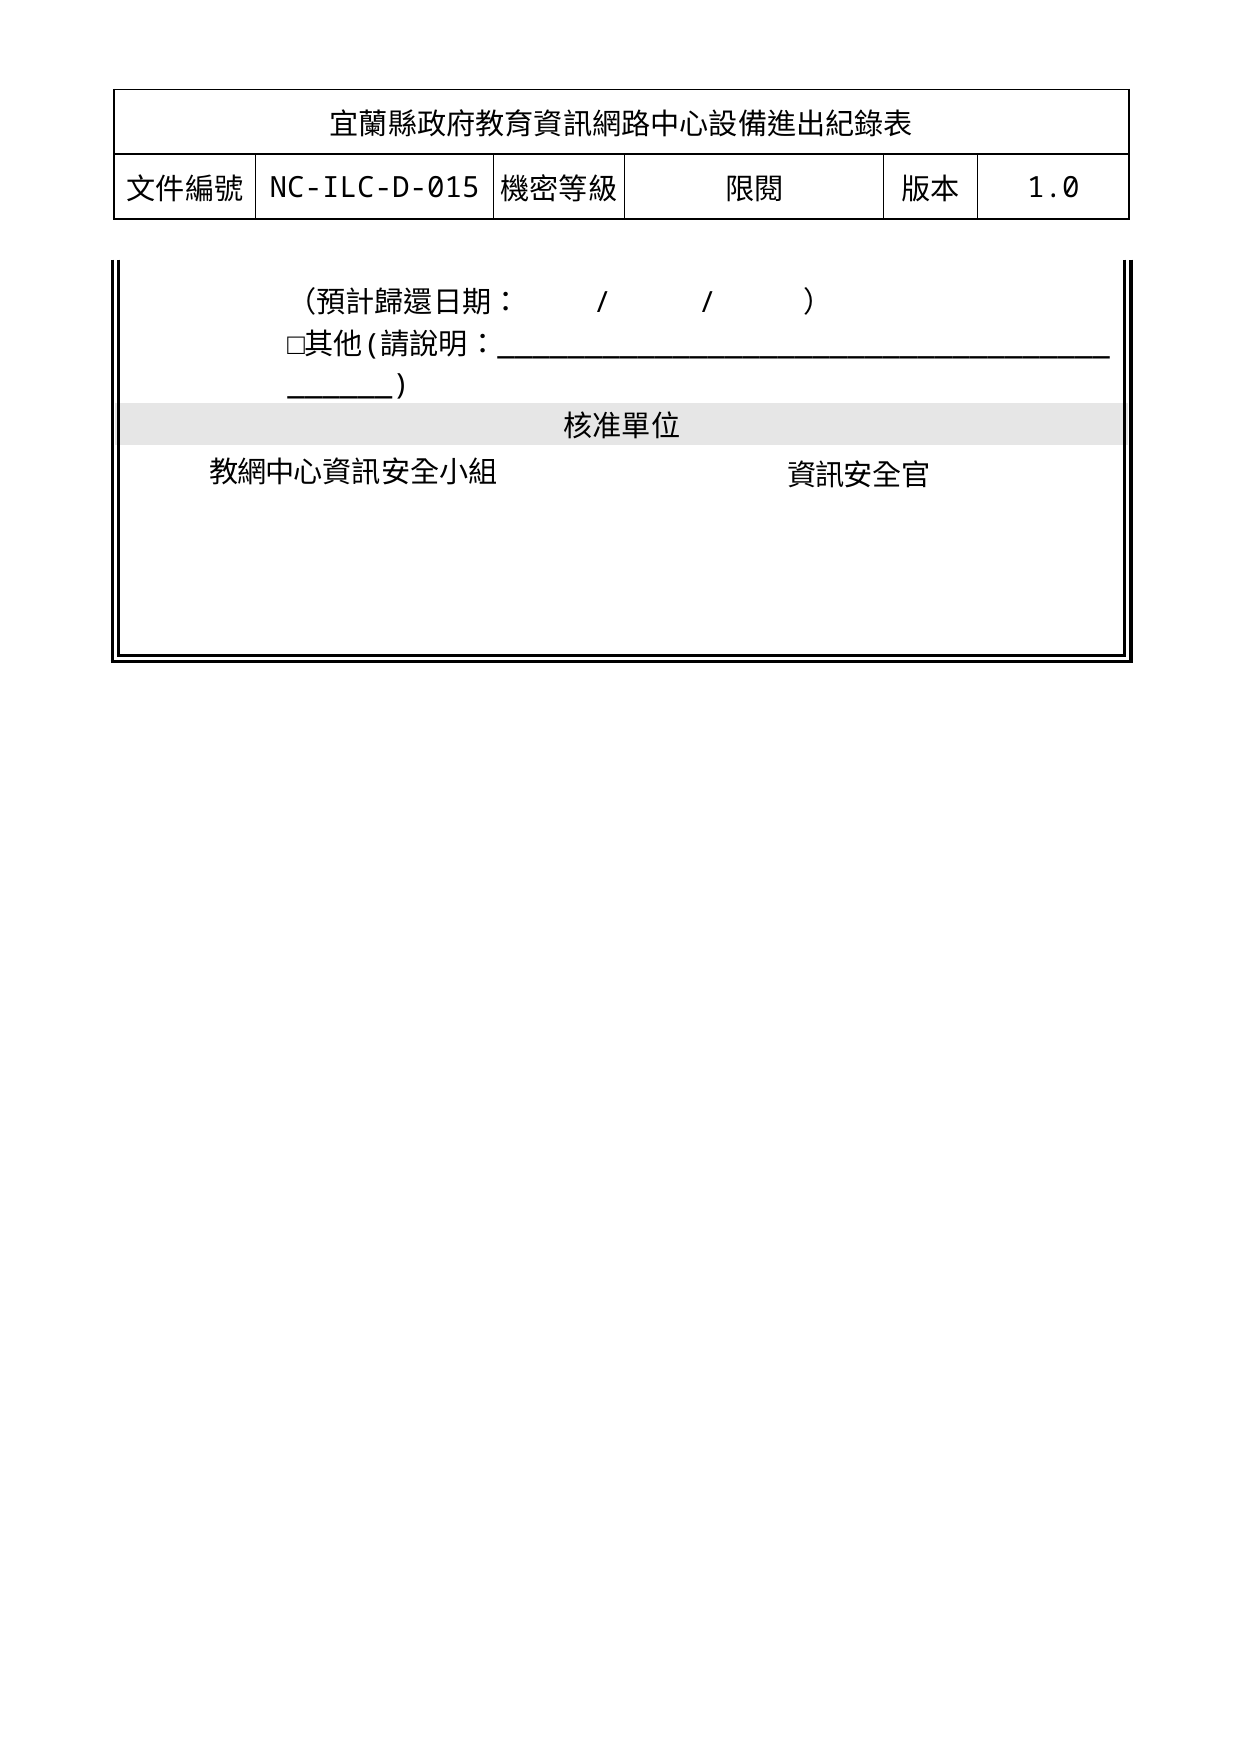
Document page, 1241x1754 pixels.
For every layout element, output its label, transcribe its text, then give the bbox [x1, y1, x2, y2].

table_cell 資訊安全官 [591, 445, 1123, 494]
table_cell 教網中心資訊安全小組 [120, 445, 591, 494]
table_cell 核准單位 [120, 403, 1123, 445]
table_cell [120, 494, 591, 654]
table_cell （預計歸還日期： / / ） □其他(請說明：_________________________________________) [284, 260, 1123, 403]
table_cell [120, 260, 284, 403]
table_cell [591, 494, 1123, 654]
